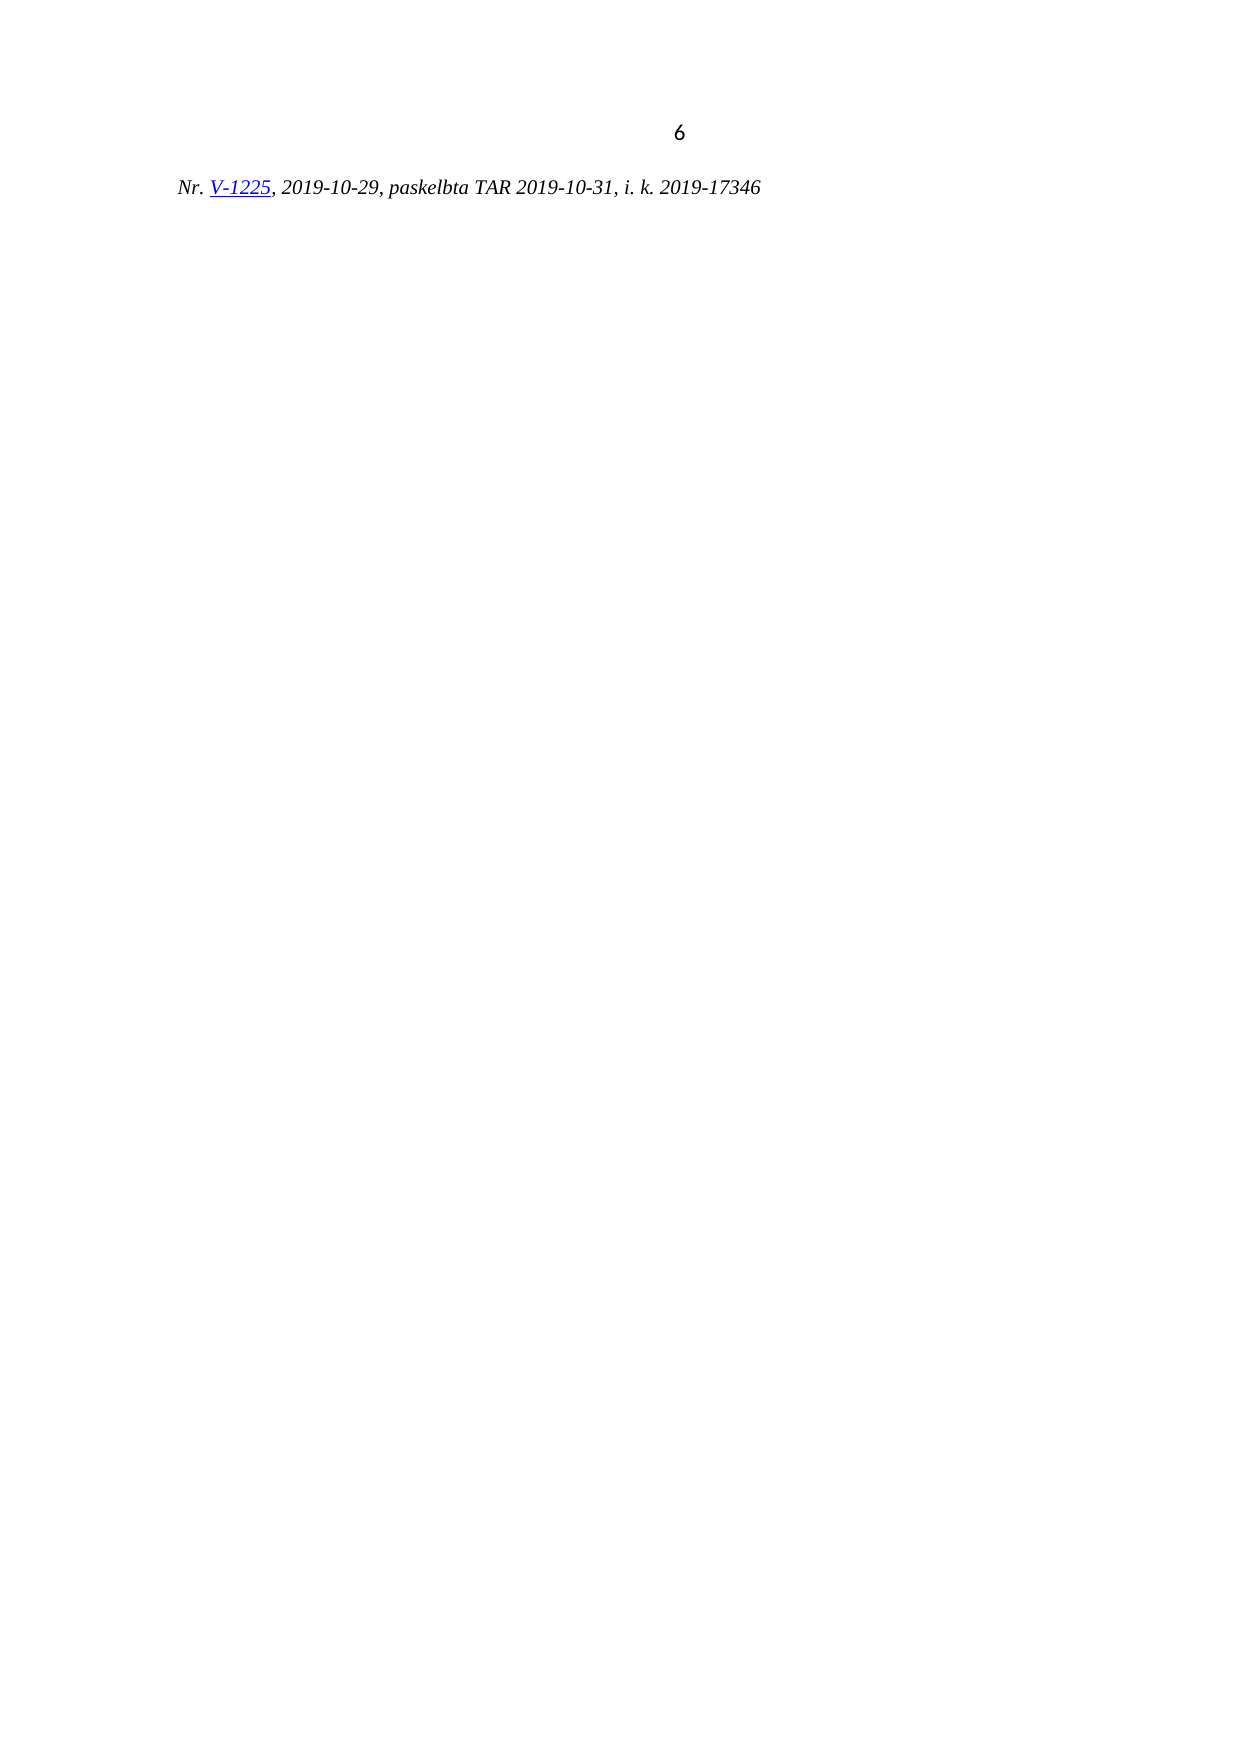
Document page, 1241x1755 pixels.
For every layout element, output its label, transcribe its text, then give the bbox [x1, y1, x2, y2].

text Nr. V-1225, 2019-10-29, paskelbta TAR 2019-10-31, i. k. 2019-17346 [177, 175, 1181, 199]
